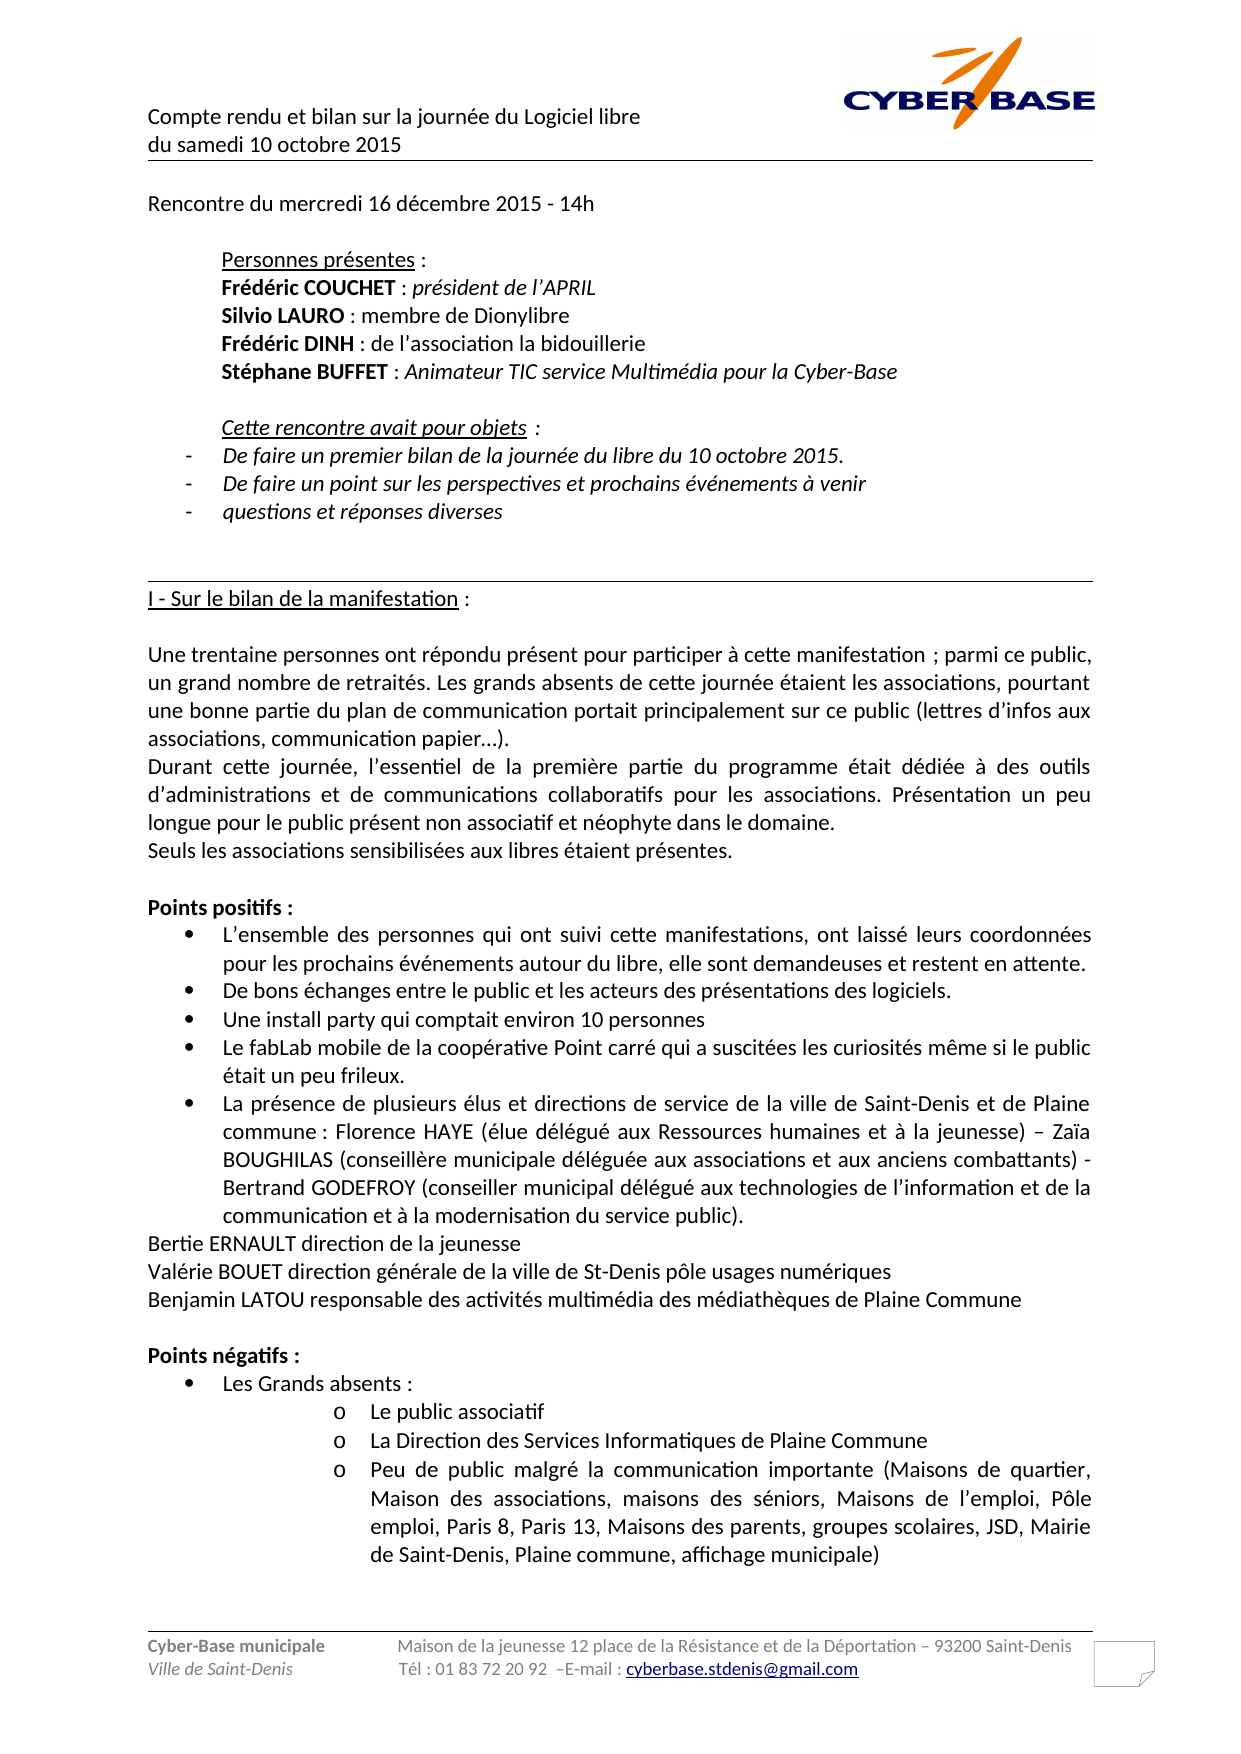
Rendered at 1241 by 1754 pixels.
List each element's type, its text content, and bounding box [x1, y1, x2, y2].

text Stéphane BUFFET : Animateur TIC service Multimédia pour la Cyber-Base [148, 357, 1093, 385]
list Les Grands absents : [185, 1369, 1093, 1397]
text Bertie ERNAULT direction de la jeunesse [148, 1229, 1093, 1257]
text Cette rencontre avait pour objets : [148, 413, 1093, 441]
list Une install party qui comptait environ 10 personnes [185, 1005, 1093, 1033]
text Valérie BOUET direction générale de la ville de St-Denis pôle usages numériques [148, 1257, 1093, 1285]
text Frédéric DINH : de l’association la bidouillerie [221, 329, 1093, 357]
list La Direction des Services Informatiques de Plaine Commune [333, 1426, 1093, 1455]
list L’ensemble des personnes qui ont suivi cette manifestations, ont laissé leurs coordonnées pour les prochains événements autour du libre, elle sont demandeuses et restent en attente. [185, 921, 1093, 977]
text Points négatifs : [148, 1341, 1093, 1369]
list Le fabLab mobile de la coopérative Point carré qui a suscitées les curiosités même si le public était un peu frileux. [185, 1033, 1093, 1089]
text Durant cette journée, l’essentiel de la première partie du programme était dédiée à des outils d’administrations et de communications collaboratifs pour les associations. Présentation un peu longue pour le public présent non associatif et néophyte dans le domaine. [148, 752, 1093, 837]
text Benjamin LATOU responsable des activités multimédia des médiathèques de Plaine Commune [148, 1285, 1093, 1313]
list Peu de public malgré la communication importante (Maisons de quartier, Maison des associations, maisons des séniors, Maisons de l’emploi, Pôle emploi, Paris 8, Paris 13, Maisons des parents, groupes scolaires, JSD, Mairie de Saint-Denis, Plaine commune, affichage municipale) [333, 1455, 1093, 1568]
text Rencontre du mercredi 16 décembre 2015 - 14h [148, 189, 1093, 217]
text Personnes présentes : [148, 245, 1093, 273]
list De faire un point sur les perspectives et prochains événements à venir [185, 469, 1093, 497]
text Une trentaine personnes ont répondu présent pour participer à cette manifestation ; parmi ce public, un grand nombre de retraités. Les grands absents de cette journée étaient les associations, pourtant une bonne partie du plan de communication portait principalement sur ce public (lettres d’infos aux associations, communication papier…). [148, 640, 1093, 752]
text Silvio LAURO : membre de Dionylibre [148, 301, 1093, 329]
list De bons échanges entre le public et les acteurs des présentations des logiciels. [185, 977, 1093, 1005]
text Frédéric COUCHET : président de l’APRIL [148, 273, 1093, 301]
list De faire un premier bilan de la journée du libre du 10 octobre 2015. [185, 441, 1093, 469]
list Le public associatif [333, 1397, 1093, 1426]
list La présence de plusieurs élus et directions de service de la ville de Saint-Denis et de Plaine commune : Florence HAYE (élue délégué aux Ressources humaines et à la jeunesse) – Zaïa BOUGHILAS (conseillère municipale déléguée aux associations et aux anciens combattants) - Bertrand GODEFROY (conseiller municipal délégué aux technologies de l’information et de la communication et à la modernisation du service public). [185, 1089, 1093, 1229]
list questions et réponses diverses [185, 497, 1093, 525]
text Seuls les associations sensibilisées aux libres étaient présentes. [148, 837, 1093, 864]
text Points positifs : [148, 893, 1093, 921]
text I - Sur le bilan de la manifestation : [148, 582, 1093, 612]
